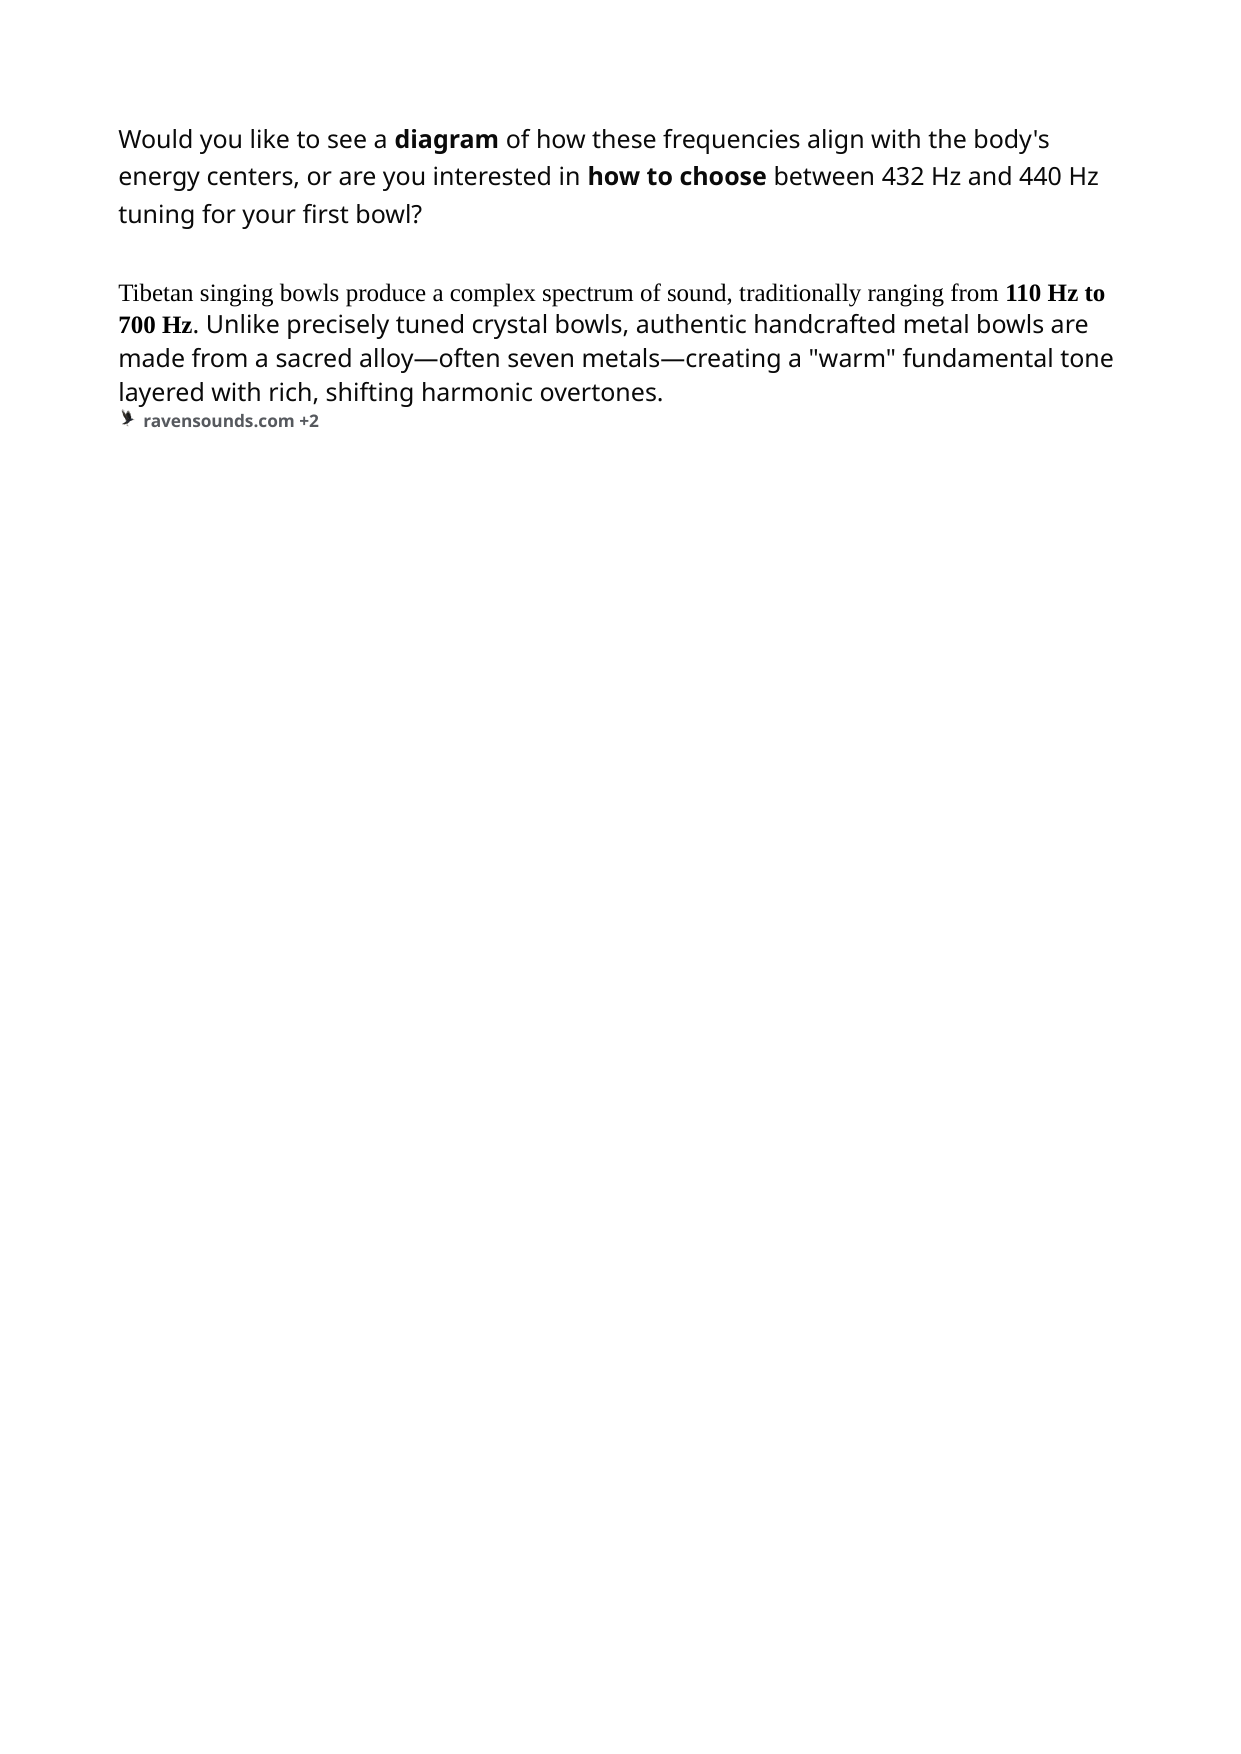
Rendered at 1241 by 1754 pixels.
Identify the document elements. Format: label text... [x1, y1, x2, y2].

picture [118, 409, 137, 428]
text Would you like to see a diagram of how these frequencies align with the body's energy centers, or are you interested in how to choose between 432 Hz and 440 Hz tuning for your first bowl? [118, 118, 1122, 231]
text Tibetan singing bowls produce a complex spectrum of sound, traditionally ranging from 110 Hz to 700 Hz. Unlike precisely tuned crystal bowls, authentic handcrafted metal bowls are made from a sacred alloy—often seven metals—creating a "warm" fundamental tone layered with rich, shifting harmonic overtones. [118, 278, 1122, 409]
text ravensounds.com +2 [118, 409, 1122, 433]
